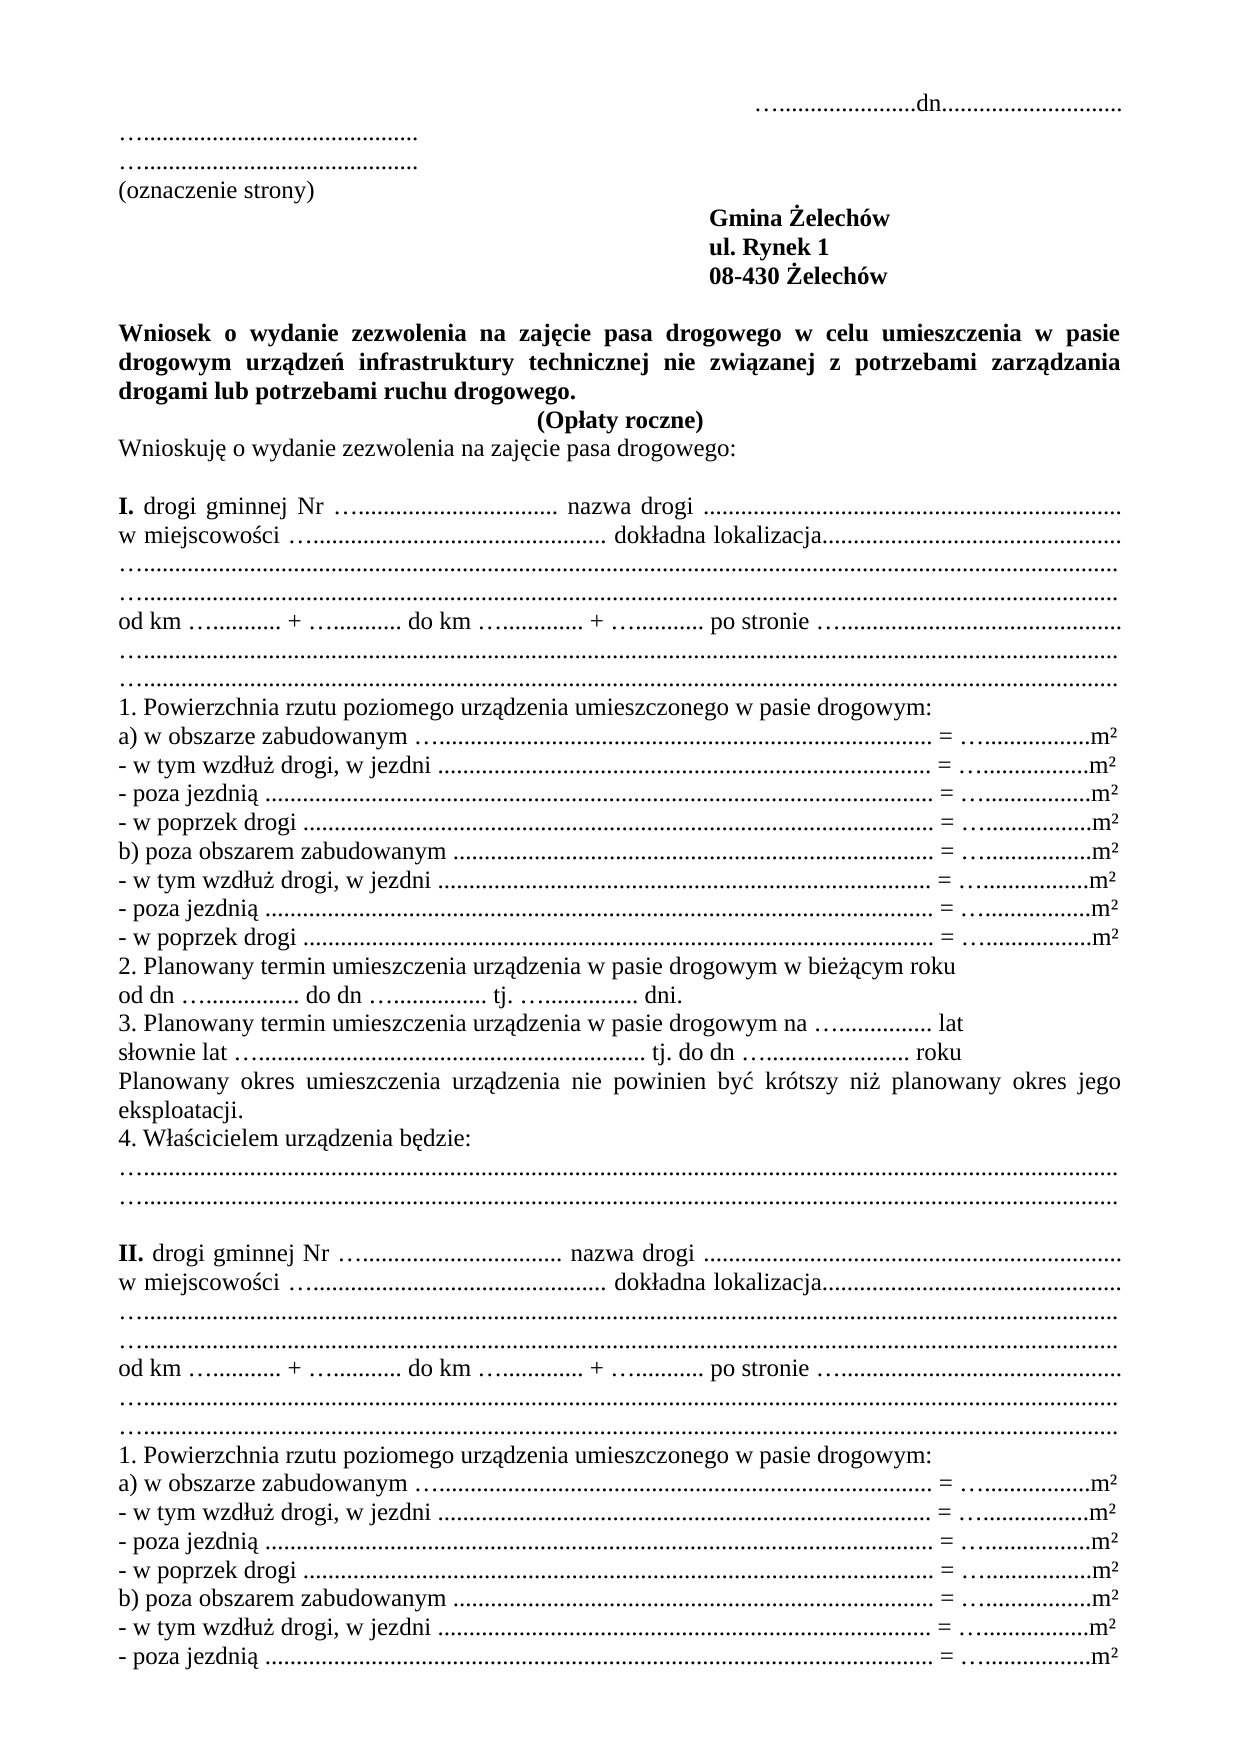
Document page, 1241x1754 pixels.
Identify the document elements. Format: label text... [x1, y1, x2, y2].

text Gmina Żelechów [118, 203, 1122, 232]
text od km …........... + …........... do km …............. + …........... po stronie …............................................. [118, 1353, 1122, 1382]
text (oznaczenie strony) [118, 175, 1122, 203]
text - w tym wzdłuż drogi, w jezdni ............................................................................... = ….................m² [118, 1612, 1122, 1641]
text Planowany okres umieszczenia urządzenia nie powinien być krótszy niż planowany okres jego eksploatacji. [118, 1066, 1122, 1123]
text 3. Planowany termin umieszczenia urządzenia w pasie drogowym na …............... lat [118, 1008, 1122, 1037]
text - w poprzek drogi ..................................................................................................... = ….................m² [118, 1555, 1122, 1583]
text 4. Właścicielem urządzenia będzie: [118, 1123, 1122, 1152]
text I. drogi gminnej Nr …................................ nazwa drogi ................................................................... w miejscowości …............................................... dokładna lokalizacja................................................ …............................................................................................................................................................ [118, 491, 1122, 577]
text - w tym wzdłuż drogi, w jezdni ............................................................................... = ….................m² [118, 750, 1122, 778]
text (Opłaty roczne) [118, 405, 1122, 433]
text …............................................................................................................................................................ [118, 577, 1122, 606]
text b) poza obszarem zabudowanym ............................................................................. = ….................m² [118, 1583, 1122, 1612]
text - w tym wzdłuż drogi, w jezdni ............................................................................... = ….................m² [118, 1497, 1122, 1526]
text …............................................................................................................................................................ [118, 1325, 1122, 1353]
text ul. Rynek 1 [118, 232, 1122, 261]
text II. drogi gminnej Nr …................................ nazwa drogi ................................................................... w miejscowości …............................................... dokładna lokalizacja................................................ …............................................................................................................................................................ [118, 1238, 1122, 1325]
text …............................................................................................................................................................ [118, 1181, 1122, 1210]
text …............................................................................................................................................................ [118, 1411, 1122, 1440]
text - poza jezdnią ........................................................................................................... = ….................m² [118, 1526, 1122, 1555]
text …............................................................................................................................................................ [118, 1152, 1122, 1181]
text …......................dn............................. [118, 88, 1122, 117]
text a) w obszarze zabudowanym …............................................................................... = ….................m² [118, 721, 1122, 750]
text - w poprzek drogi ..................................................................................................... = ….................m² [118, 807, 1122, 836]
text …............................................ [118, 117, 1122, 146]
text - poza jezdnią ........................................................................................................... = ….................m² [118, 778, 1122, 807]
text …............................................................................................................................................................ [118, 1382, 1122, 1411]
text od km …........... + …........... do km …............. + …........... po stronie …............................................. [118, 606, 1122, 635]
text Wniosek o wydanie zezwolenia na zajęcie pasa drogowego w celu umieszczenia w pasie drogowym urządzeń infrastruktury technicznej nie związanej z potrzebami zarządzania drogami lub potrzebami ruchu drogowego. [118, 318, 1122, 405]
text Wnioskuję o wydanie zezwolenia na zajęcie pasa drogowego: [118, 433, 1122, 462]
text …............................................ [118, 146, 1122, 175]
text 1. Powierzchnia rzutu poziomego urządzenia umieszczonego w pasie drogowym: [118, 1440, 1122, 1468]
text - poza jezdnią ........................................................................................................... = ….................m² [118, 893, 1122, 922]
text …............................................................................................................................................................ [118, 663, 1122, 692]
text słownie lat ….............................................................. tj. do dn …....................... roku [118, 1037, 1122, 1066]
text - w poprzek drogi ..................................................................................................... = ….................m² [118, 922, 1122, 951]
text od dn …............... do dn …............... tj. …............... dni. [118, 980, 1122, 1008]
text 1. Powierzchnia rzutu poziomego urządzenia umieszczonego w pasie drogowym: [118, 692, 1122, 721]
text - w tym wzdłuż drogi, w jezdni ............................................................................... = ….................m² [118, 865, 1122, 893]
text 08-430 Żelechów [118, 261, 1122, 290]
text 2. Planowany termin umieszczenia urządzenia w pasie drogowym w bieżącym roku [118, 951, 1122, 980]
text a) w obszarze zabudowanym …............................................................................... = ….................m² [118, 1468, 1122, 1497]
text - poza jezdnią ........................................................................................................... = ….................m² [118, 1641, 1122, 1670]
text …............................................................................................................................................................ [118, 635, 1122, 663]
text b) poza obszarem zabudowanym ............................................................................. = ….................m² [118, 836, 1122, 865]
